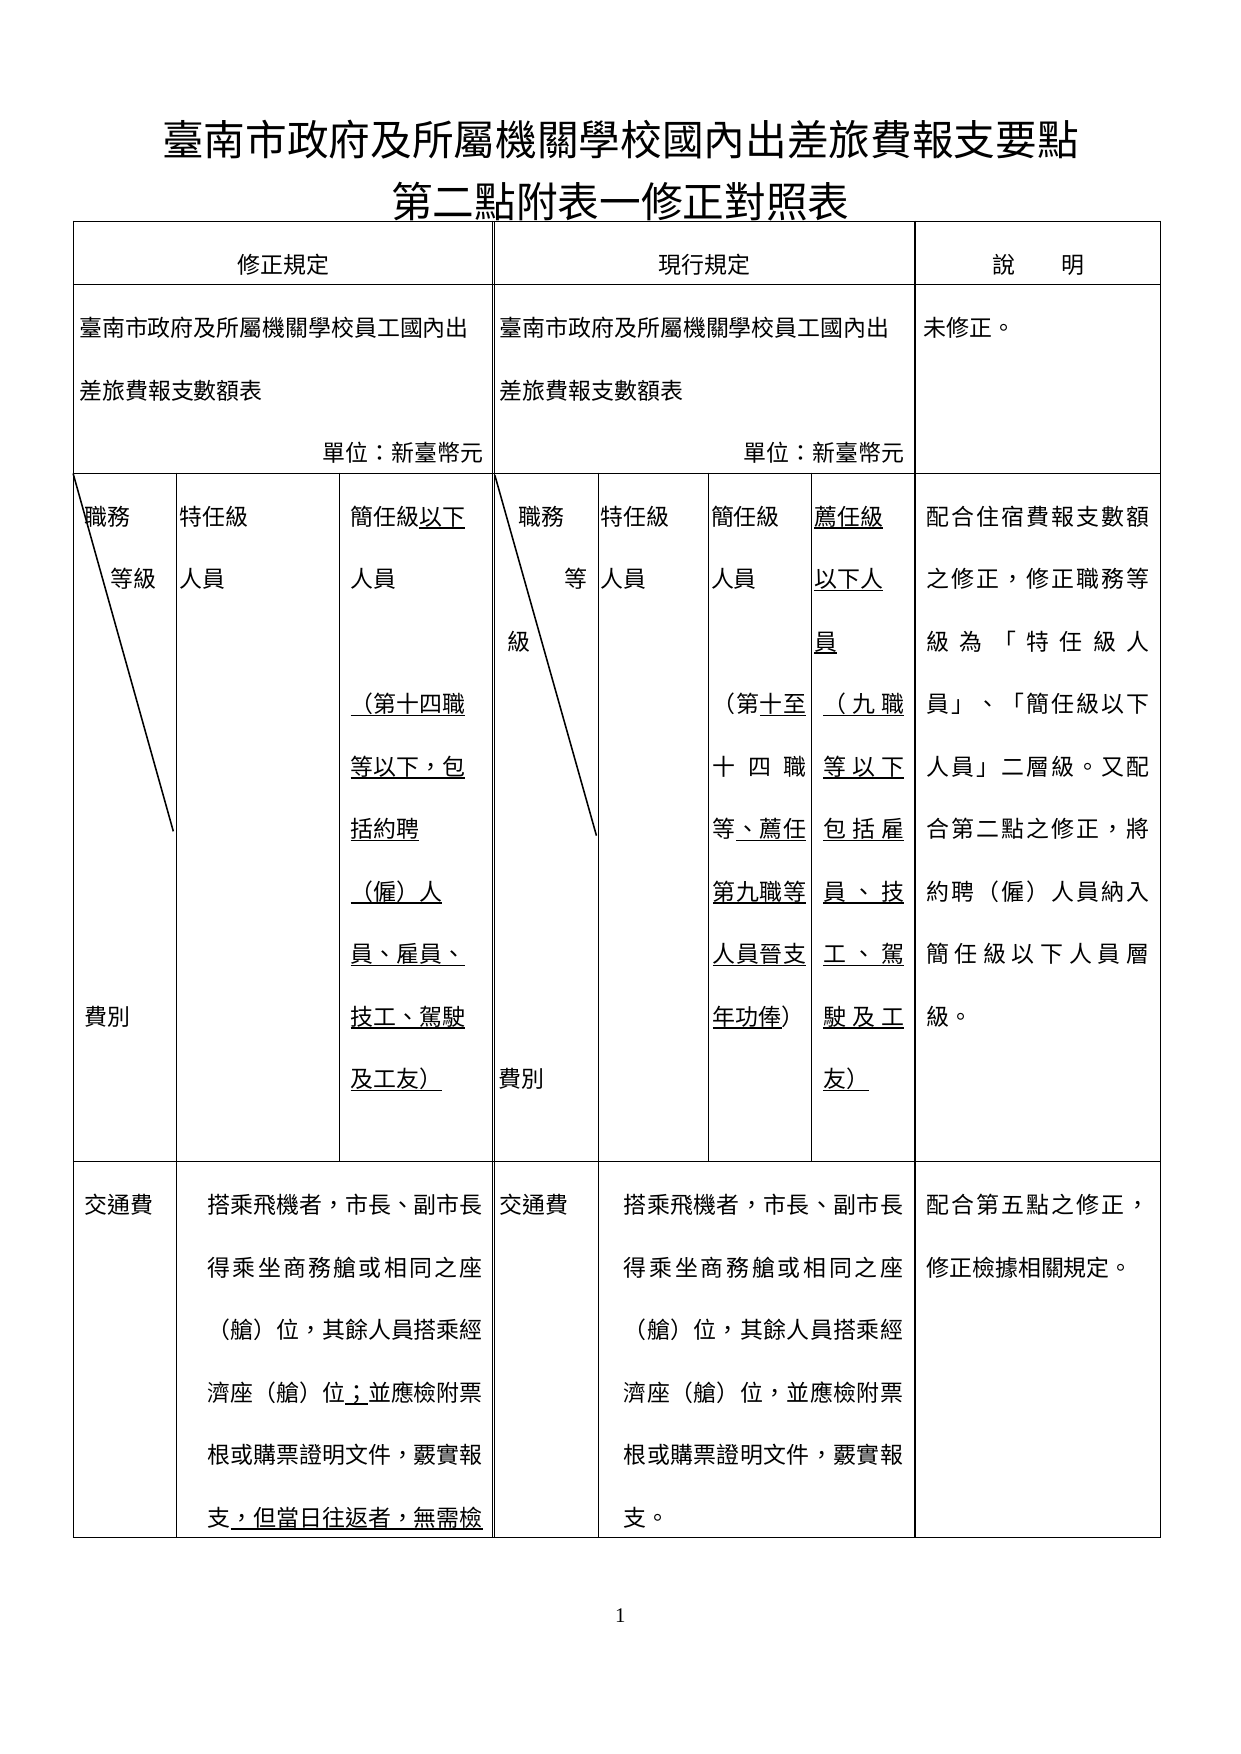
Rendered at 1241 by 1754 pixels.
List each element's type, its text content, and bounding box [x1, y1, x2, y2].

table_header 現行規定 [495, 222, 914, 284]
table_cell 薦任級 以下人員 （九職等以下包括雇員、技工、駕駛及工友） [812, 474, 914, 1161]
table_cell 臺南市政府及所屬機關學校員工國內出差旅費報支數額表 單位：新臺幣元 [74, 285, 492, 473]
table_header 說 明 [916, 222, 1160, 284]
table_cell 臺南市政府及所屬機關學校員工國內出差旅費報支數額表 單位：新臺幣元 [495, 285, 914, 473]
table_cell 特任級 人員 [599, 474, 708, 1161]
table_cell 配合第五點之修正，修正檢據相關規定。 [916, 1162, 1160, 1537]
table_cell 未修正。 [916, 285, 1160, 473]
table_cell 搭乘飛機者，市長、副市長得乘坐商務艙或相同之座（艙）位，其餘人員搭乘經濟座（艙）位，並應檢附票根或購票證明文件，覈實報支。 [599, 1162, 914, 1537]
table_cell 搭乘飛機者，市長、副市長得乘坐商務艙或相同之座（艙）位，其餘人員搭乘經濟座（艙）位；並應檢附票根或購票證明文件，覈實報支，但當日往返者，無需檢 [177, 1162, 492, 1537]
table_cell 簡任級 人員 （第十至十四職等、薦任第九職等人員晉支年功俸） [709, 474, 811, 1161]
table_cell 交通費 [495, 1162, 598, 1537]
table_cell 交通費 [74, 1162, 176, 1537]
table_cell 職務 等級 費別 [495, 483, 598, 1161]
table_cell 特任級 人員 [177, 474, 339, 1161]
table_cell 職務 等級 費別 [496, 474, 598, 834]
table_cell 配合住宿費報支數額之修正，修正職務等級為「特任級人員」、「簡任級以下人員」二層級。又配合第二點之修正，將約聘（僱）人員納入簡任級以下人員層級。 [916, 474, 1160, 1161]
text 第二點附表一修正對照表 [118, 158, 1122, 221]
table_header 修正規定 [74, 222, 492, 284]
text 臺南市政府及所屬機關學校國內出差旅費報支要點 [118, 96, 1122, 158]
table_cell 簡任級以下人員 （第十四職等以下，包括約聘（僱）人員、雇員、技工、駕駛及工友） [340, 474, 492, 1161]
table_cell 職務 等級 費別 [74, 474, 176, 1161]
